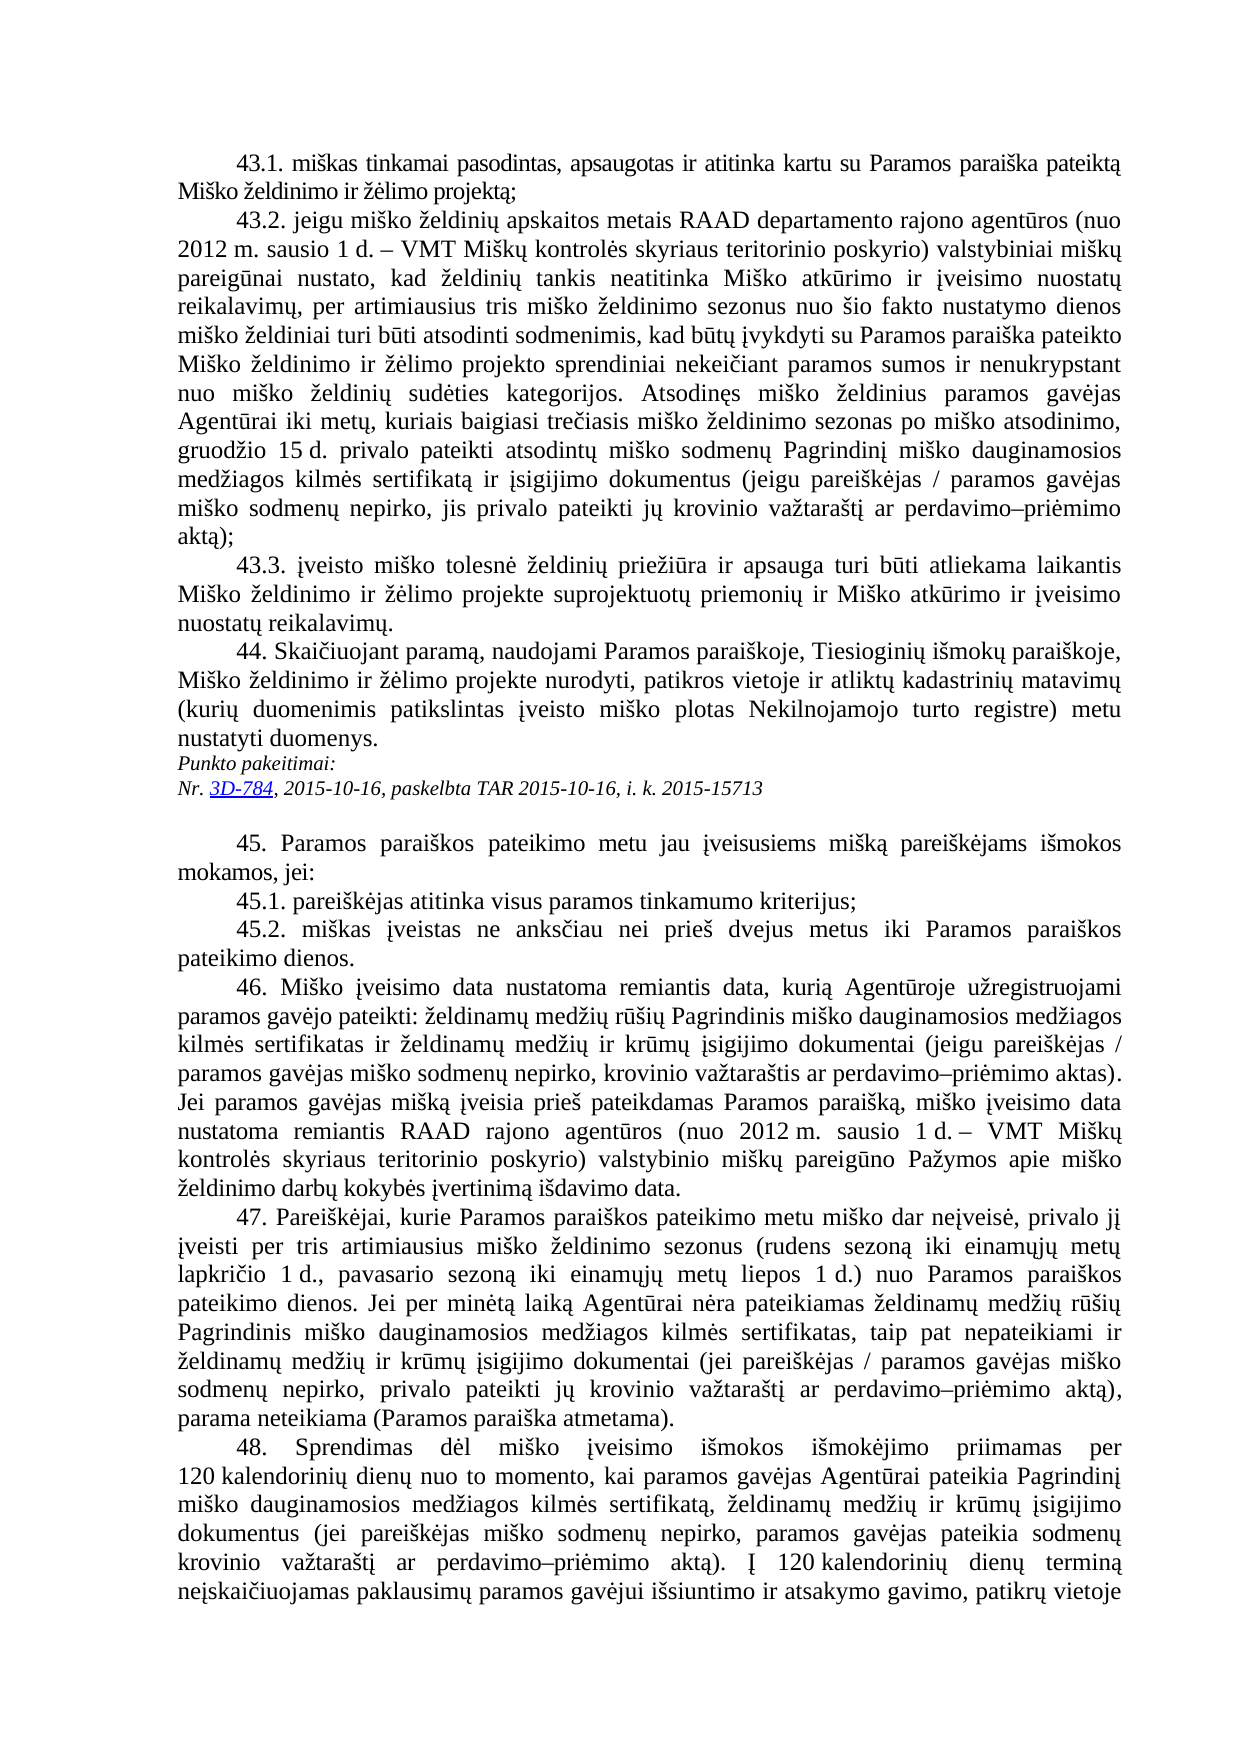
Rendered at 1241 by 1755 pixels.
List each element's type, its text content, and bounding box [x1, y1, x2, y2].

text 48. Sprendimas dėl miško įveisimo išmokos išmokėjimo priimamas per 120 kalendorinių dienų nuo to momento, kai paramos gavėjas Agentūrai pateikia Pagrindinį miško dauginamosios medžiagos kilmės sertifikatą, želdinamų medžių ir krūmų įsigijimo dokumentus (jei pareiškėjas miško sodmenų nepirko, paramos gavėjas pateikia sodmenų krovinio važtaraštį ar perdavimo–priėmimo aktą). Į 120 kalendorinių dienų terminą neįskaičiuojamas paklausimų paramos gavėjui išsiuntimo ir atsakymo gavimo, patikrų vietoje [177, 1432, 1122, 1604]
text 45.1. pareiškėjas atitinka visus paramos tinkamumo kriterijus; [177, 886, 1122, 914]
text 43.1. miškas tinkamai pasodintas, apsaugotas ir atitinka kartu su Paramos paraiška pateiktą Miško želdinimo ir žėlimo projektą; [177, 148, 1122, 205]
text 43.3. įveisto miško tolesnė želdinių priežiūra ir apsauga turi būti atliekama laikantis Miško želdinimo ir žėlimo projekte suprojektuotų priemonių ir Miško atkūrimo ir įveisimo nuostatų reikalavimų. [177, 550, 1122, 636]
text 46. Miško įveisimo data nustatoma remiantis data, kurią Agentūroje užregistruojami paramos gavėjo pateikti: želdinamų medžių rūšių Pagrindinis miško dauginamosios medžiagos kilmės sertifikatas ir želdinamų medžių ir krūmų įsigijimo dokumentai (jeigu pareiškėjas / paramos gavėjas miško sodmenų nepirko, krovinio važtaraštis ar perdavimo–priėmimo aktas). Jei paramos gavėjas mišką įveisia prieš pateikdamas Paramos paraišką, miško įveisimo data nustatoma remiantis RAAD rajono agentūros (nuo 2012 m. sausio 1 d. – VMT Miškų kontrolės skyriaus teritorinio poskyrio) valstybinio miškų pareigūno Pažymos apie miško želdinimo darbų kokybės įvertinimą išdavimo data. [177, 972, 1122, 1202]
text Punkto pakeitimai: [177, 751, 1122, 775]
text 47. Pareiškėjai, kurie Paramos paraiškos pateikimo metu miško dar neįveisė, privalo jį įveisti per tris artimiausius miško želdinimo sezonus (rudens sezoną iki einamųjų metų lapkričio 1 d., pavasario sezoną iki einamųjų metų liepos 1 d.) nuo Paramos paraiškos pateikimo dienos. Jei per minėtą laiką Agentūrai nėra pateikiamas želdinamų medžių rūšių Pagrindinis miško dauginamosios medžiagos kilmės sertifikatas, taip pat nepateikiami ir želdinamų medžių ir krūmų įsigijimo dokumentai (jei pareiškėjas / paramos gavėjas miško sodmenų nepirko, privalo pateikti jų krovinio važtaraštį ar perdavimo–priėmimo aktą), parama neteikiama (Paramos paraiška atmetama). [177, 1202, 1122, 1432]
text Nr. 3D-784, 2015-10-16, paskelbta TAR 2015-10-16, i. k. 2015-15713 [177, 775, 1122, 799]
text 45. Paramos paraiškos pateikimo metu jau įveisusiems mišką pareiškėjams išmokos mokamos, jei: [177, 828, 1122, 886]
text 44. Skaičiuojant paramą, naudojami Paramos paraiškoje, Tiesioginių išmokų paraiškoje, Miško želdinimo ir žėlimo projekte nurodyti, patikros vietoje ir atliktų kadastrinių matavimų (kurių duomenimis patikslintas įveisto miško plotas Nekilnojamojo turto registre) metu nustatyti duomenys. [177, 636, 1122, 751]
text 43.2. jeigu miško želdinių apskaitos metais RAAD departamento rajono agentūros (nuo 2012 m. sausio 1 d. – VMT Miškų kontrolės skyriaus teritorinio poskyrio) valstybiniai miškų pareigūnai nustato, kad želdinių tankis neatitinka Miško atkūrimo ir įveisimo nuostatų reikalavimų, per artimiausius tris miško želdinimo sezonus nuo šio fakto nustatymo dienos miško želdiniai turi būti atsodinti sodmenimis, kad būtų įvykdyti su Paramos paraiška pateikto Miško želdinimo ir žėlimo projekto sprendiniai nekeičiant paramos sumos ir nenukrypstant nuo miško želdinių sudėties kategorijos. Atsodinęs miško želdinius paramos gavėjas Agentūrai iki metų, kuriais baigiasi trečiasis miško želdinimo sezonas po miško atsodinimo, gruodžio 15 d. privalo pateikti atsodintų miško sodmenų Pagrindinį miško dauginamosios medžiagos kilmės sertifikatą ir įsigijimo dokumentus (jeigu pareiškėjas / paramos gavėjas miško sodmenų nepirko, jis privalo pateikti jų krovinio važtaraštį ar perdavimo–priėmimo aktą); [177, 205, 1122, 550]
text 45.2. miškas įveistas ne anksčiau nei prieš dvejus metus iki Paramos paraiškos pateikimo dienos. [177, 914, 1122, 972]
